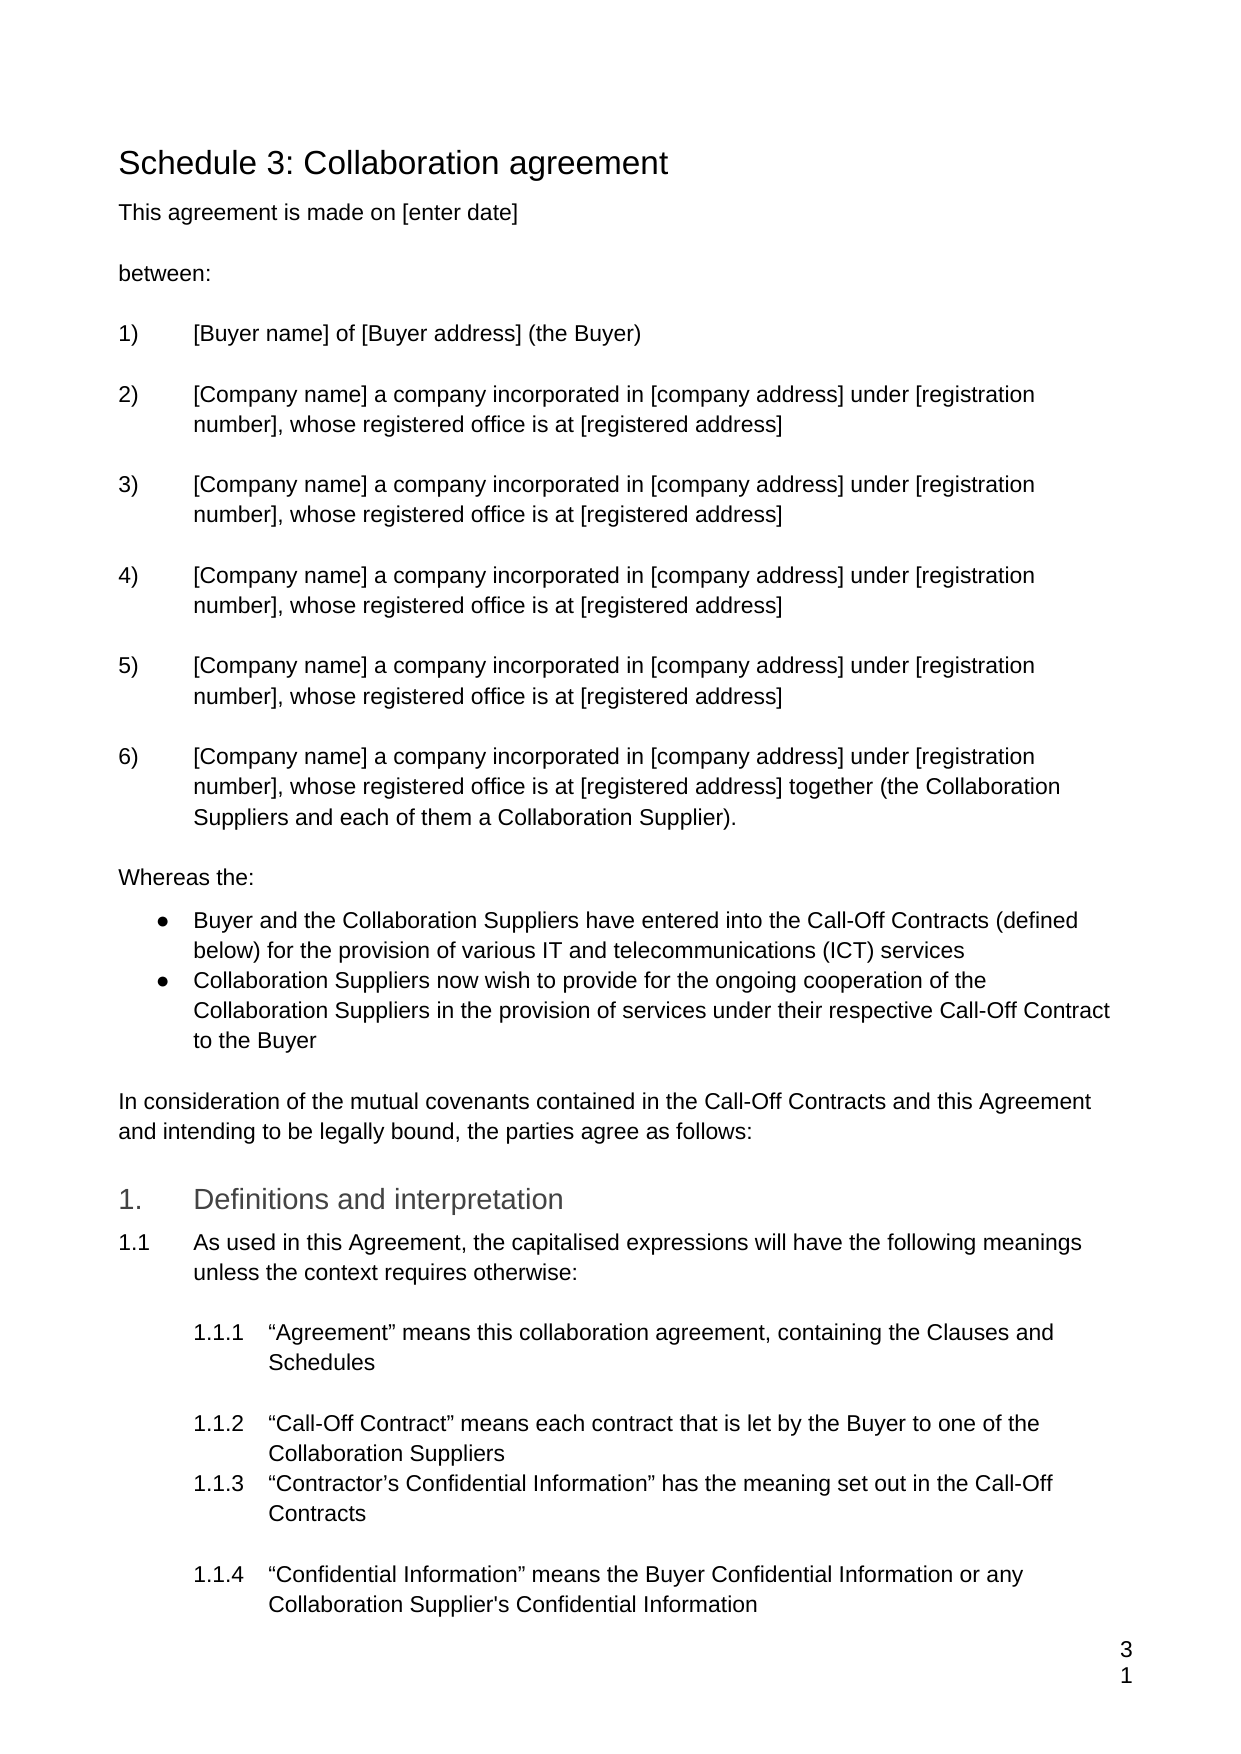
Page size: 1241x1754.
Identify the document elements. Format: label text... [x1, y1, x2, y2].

subtitle Schedule 3: Collaboration agreement [118, 143, 1122, 181]
text 1) [Buyer name] of [Buyer address] (the Buyer) [118, 320, 1122, 347]
text In consideration of the mutual covenants contained in the Call-Off Contracts and this Agreement and intending to be legally bound, the parties agree as follows: [118, 1088, 1122, 1144]
text 1.1.4 “Confidential Information” means the Buyer Confidential Information or any Collaboration Supplier's Confidential Information [193, 1561, 1122, 1617]
text 5) [Company name] a company incorporated in [company address] under [registration number], whose registered office is at [registered address] [118, 652, 1122, 709]
text This agreement is made on [enter date] [118, 199, 1122, 226]
list Collaboration Suppliers now wish to provide for the ongoing cooperation of the Collaboration Suppliers in the provision of services under their respective Call-Off Contract to the Buyer [156, 967, 1122, 1054]
text 6) [Company name] a company incorporated in [company address] under [registration number], whose registered office is at [registered address] together (the Collaboration Suppliers and each of them a Collaboration Supplier). [118, 743, 1122, 830]
text 4) [Company name] a company incorporated in [company address] under [registration number], whose registered office is at [registered address] [118, 562, 1122, 618]
text 1.1 As used in this Agreement, the capitalised expressions will have the following meanings unless the context requires otherwise: [118, 1228, 1122, 1285]
text between: [118, 260, 1122, 286]
text 1.1.3 “Contractor’s Confidential Information” has the meaning set out in the Call-Off Contracts [193, 1470, 1122, 1527]
text Whereas the: [118, 864, 1122, 890]
text 3) [Company name] a company incorporated in [company address] under [registration number], whose registered office is at [registered address] [118, 471, 1122, 528]
text 1.1.1 “Agreement” means this collaboration agreement, containing the Clauses and Schedules [193, 1319, 1122, 1376]
subtitle 1. Definitions and interpretation [118, 1182, 1122, 1215]
text 2) [Company name] a company incorporated in [company address] under [registration number], whose registered office is at [registered address] [118, 381, 1122, 437]
list Buyer and the Collaboration Suppliers have entered into the Call-Off Contracts (defined below) for the provision of various IT and telecommunications (ICT) services [156, 907, 1122, 963]
text 1.1.2 “Call-Off Contract” means each contract that is let by the Buyer to one of the Collaboration Suppliers [193, 1410, 1122, 1466]
